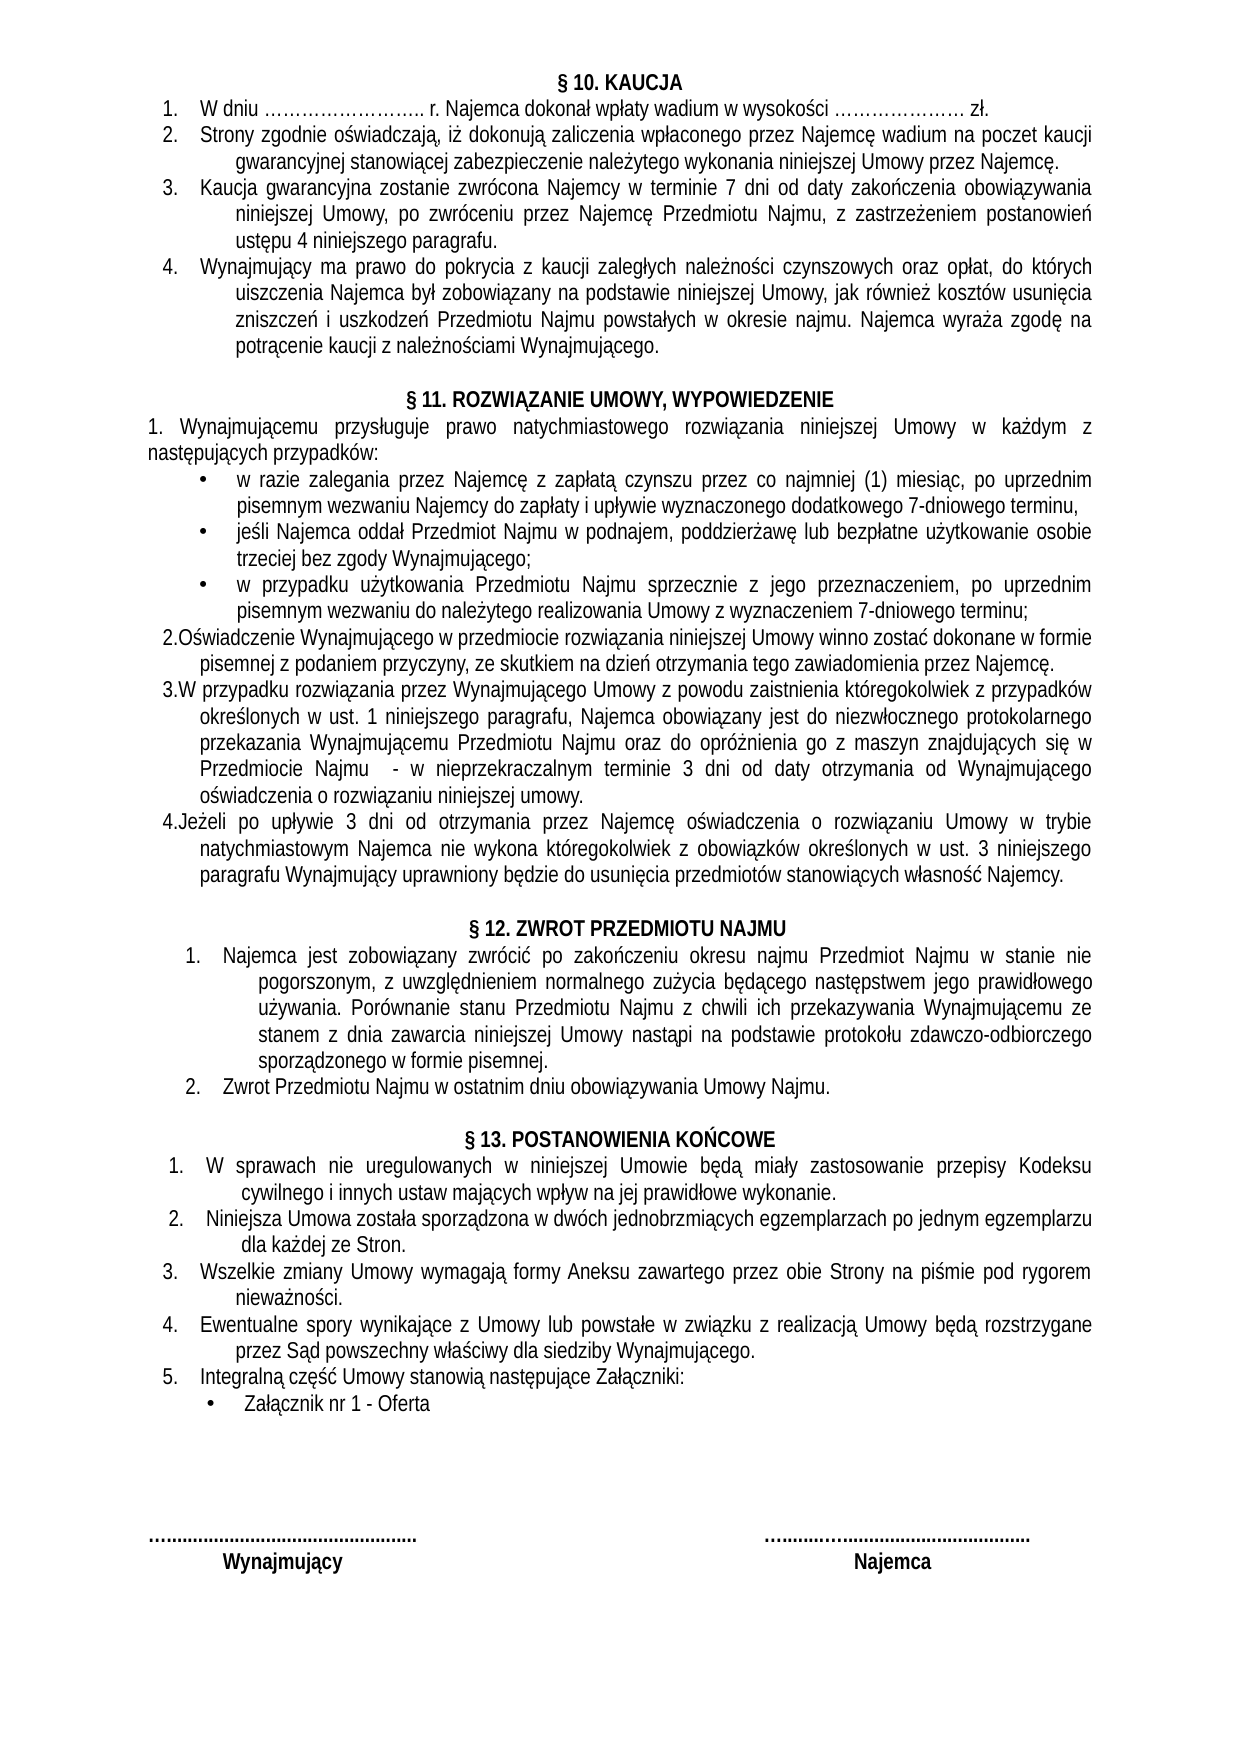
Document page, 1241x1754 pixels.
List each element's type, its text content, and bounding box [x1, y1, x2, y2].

text § 13. POSTANOWIENIA KOŃCOWE [148, 1126, 1093, 1152]
list W dniu …………………….. r. Najemca dokonał wpłaty wadium w wysokości ………………… zł. [162, 95, 1093, 121]
text …................................................ …........….................................... [148, 1521, 1093, 1548]
text § 10. KAUCJA [148, 68, 1093, 95]
list Strony zgodnie oświadczają, iż dokonują zaliczenia wpłaconego przez Najemcę wadium na poczet kaucji gwarancyjnej stanowiącej zabezpieczenie należytego wykonania niniejszej Umowy przez Najemcę. [162, 121, 1093, 174]
list Wynajmujący ma prawo do pokrycia z kaucji zaległych należności czynszowych oraz opłat, do których uiszczenia Najemca był zobowiązany na podstawie niniejszej Umowy, jak również kosztów usunięcia zniszczeń i uszkodzeń Przedmiotu Najmu powstałych w okresie najmu. Najemca wyraża zgodę na potrącenie kaucji z należnościami Wynajmującego. [162, 253, 1093, 358]
list Niniejsza Umowa została sporządzona w dwóch jednobrzmiących egzemplarzach po jednym egzemplarzu dla każdej ze Stron. [168, 1205, 1093, 1258]
list W sprawach nie uregulowanych w niniejszej Umowie będą miały zastosowanie przepisy Kodeksu cywilnego i innych ustaw mających wpływ na jej prawidłowe wykonanie. [168, 1152, 1093, 1205]
list Wszelkie zmiany Umowy wymagają formy Aneksu zawartego przez obie Strony na piśmie pod rygorem nieważności. [162, 1258, 1093, 1311]
list Kaucja gwarancyjna zostanie zwrócona Najemcy w terminie 7 dni od daty zakończenia obowiązywania niniejszej Umowy, po zwróceniu przez Najemcę Przedmiotu Najmu, z zastrzeżeniem postanowień ustępu 4 niniejszego paragrafu. [162, 174, 1093, 253]
list Najemca jest zobowiązany zwrócić po zakończeniu okresu najmu Przedmiot Najmu w stanie nie pogorszonym, z uwzględnieniem normalnego zużycia będą­cego następstwem jego prawidłowego używania. Porównanie stanu Przedmiotu Najmu z chwili ich przekazywania Wynajmującemu ze stanem z dnia zawarcia niniejszej Umowy nastąpi na podstawie protokołu zdawczo-odbiorczego sporządzonego w formie pisemnej. [185, 942, 1093, 1073]
text § 12. ZWROT PRZEDMIOTU NAJMU [162, 915, 1093, 942]
list jeśli Najemca oddał Przedmiot Najmu w podnajem, poddzierżawę lub bezpłatne użytkowanie osobie trzeciej bez zgody Wynajmującego; [199, 518, 1093, 571]
list w razie zalegania przez Najemcę z zapłatą czynszu przez co najmniej (1) miesiąc, po uprzednim pisemnym wezwaniu Najemcy do zapłaty i upływie wyznaczonego dodatkowego 7-dniowego terminu, [199, 466, 1093, 518]
list w przypadku użytkowania Przedmiotu Najmu sprzecznie z jego przeznaczeniem, po uprzednim pisemnym wezwaniu do należytego realizowania Umowy z wyznaczeniem 7-dniowego terminu; [199, 571, 1093, 624]
list Zwrot Przedmiotu Najmu w ostatnim dniu obowiązywania Umowy Najmu. [185, 1073, 1093, 1100]
list Integralną część Umowy stanowią następujące Załączniki: [162, 1363, 1093, 1389]
list Załącznik nr 1 - Oferta [207, 1389, 1093, 1416]
text Wynajmujący Najemca [148, 1548, 1093, 1574]
text § 11. ROZWIĄZANIE UMOWY, WYPOWIEDZENIE [148, 386, 1093, 413]
list Oświadczenie Wynajmującego w przedmiocie rozwiązania niniejszej Umowy winno zostać dokonane w formie pisemnej z podaniem przyczyny, ze skutkiem na dzień otrzymania tego zawiadomienia przez Najemcę. [162, 624, 1093, 676]
list W przypadku rozwiązania przez Wynajmującego Umowy z powodu zaistnienia któregokolwiek z przypadków określonych w ust. 1 niniejszego paragrafu, Najemca obowiązany jest do niezwłocznego protokolarnego przekazania Wynajmującemu Przedmiotu Najmu oraz do opróżnienia go z maszyn znajdujących się w Przedmiocie Najmu - w nieprzekraczalnym terminie 3 dni od daty otrzymania od Wynajmującego oświadczenia o rozwiązaniu niniejszej umowy. [162, 676, 1093, 808]
list Ewentualne spory wynikające z Umowy lub powstałe w związku z realizacją Umowy będą rozstrzygane przez Sąd powszechny właściwy dla siedziby Wynajmującego. [162, 1311, 1093, 1363]
text 1. Wynajmującemu przysługuje prawo natychmiastowego rozwiązania niniejszej Umowy w każdym z następujących przypadków: [148, 413, 1093, 466]
list Jeżeli po upływie 3 dni od otrzymania przez Najemcę oświadczenia o rozwiązaniu Umowy w trybie natychmiastowym Najemca nie wykona któregokolwiek z obowiązków określonych w ust. 3 niniejszego paragrafu Wynajmujący uprawniony będzie do usunięcia przedmiotów stanowiących własność Najemcy. [162, 808, 1093, 887]
